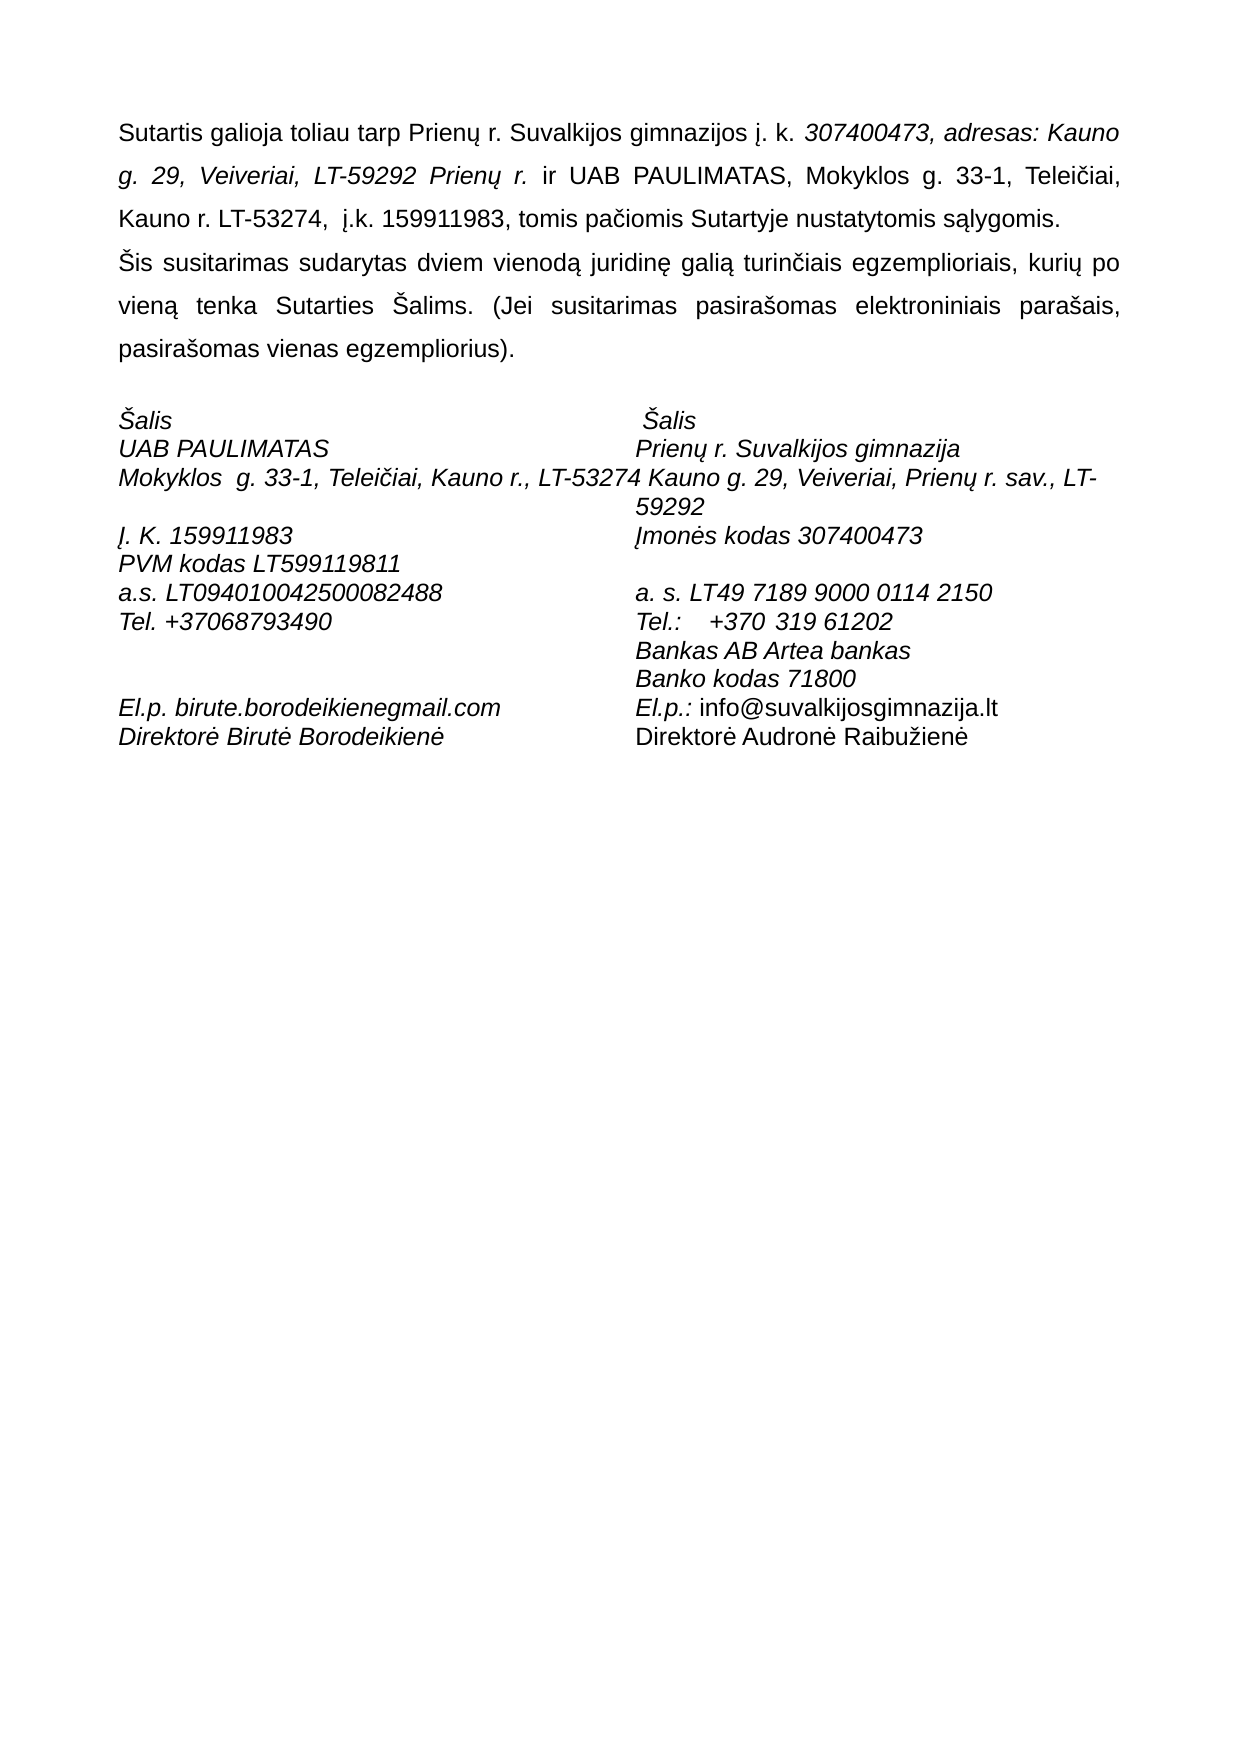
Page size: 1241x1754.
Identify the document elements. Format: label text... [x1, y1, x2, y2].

text Tel. +37068793490 Tel.: +370 319 61202 [118, 607, 1122, 636]
text PVM kodas LT599119811 [118, 549, 1122, 578]
text Sutartis galioja toliau tarp Prienų r. Suvalkijos gimnazijos į. k. 307400473, adresas: Kauno g. 29, Veiveriai, LT-59292 Prienų r. ir UAB PAULIMATAS, Mokyklos g. 33-1, Teleičiai, Kauno r. LT-53274, į.k. 159911983, tomis pačiomis Sutartyje nustatytomis sąlygomis. [118, 118, 1122, 233]
text Šis susitarimas sudarytas dviem vienodą juridinę galią turinčiais egzemplioriais, kurių po vieną tenka Sutarties Šalims. (Jei susitarimas pasirašomas elektroniniais parašais, pasirašomas vienas egzempliorius). [118, 247, 1122, 362]
text UAB PAULIMATAS Prienų r. Suvalkijos gimnazija [118, 434, 1122, 463]
text Banko kodas 71800 [118, 664, 1122, 693]
text Šalis Šalis [118, 406, 1122, 434]
text Bankas AB Artea bankas [561, 636, 1122, 664]
text Į. K. 159911983 Įmonės kodas 307400473 [118, 521, 1122, 549]
text 59292 [561, 492, 1122, 521]
text a.s. LT094010042500082488 a. s. LT49 7189 9000 0114 2150 [118, 578, 1122, 607]
text Direktorė Birutė Borodeikienė Direktorė Audronė Raibužienė [118, 722, 1122, 751]
text El.p. birute.borodeikienegmail.com El.p.: info@suvalkijosgimnazija.lt [118, 693, 1122, 722]
text Mokyklos g. 33-1, Teleičiai, Kauno r., LT-53274 Kauno g. 29, Veiveriai, Prienų r. sav., LT- [118, 463, 1122, 492]
